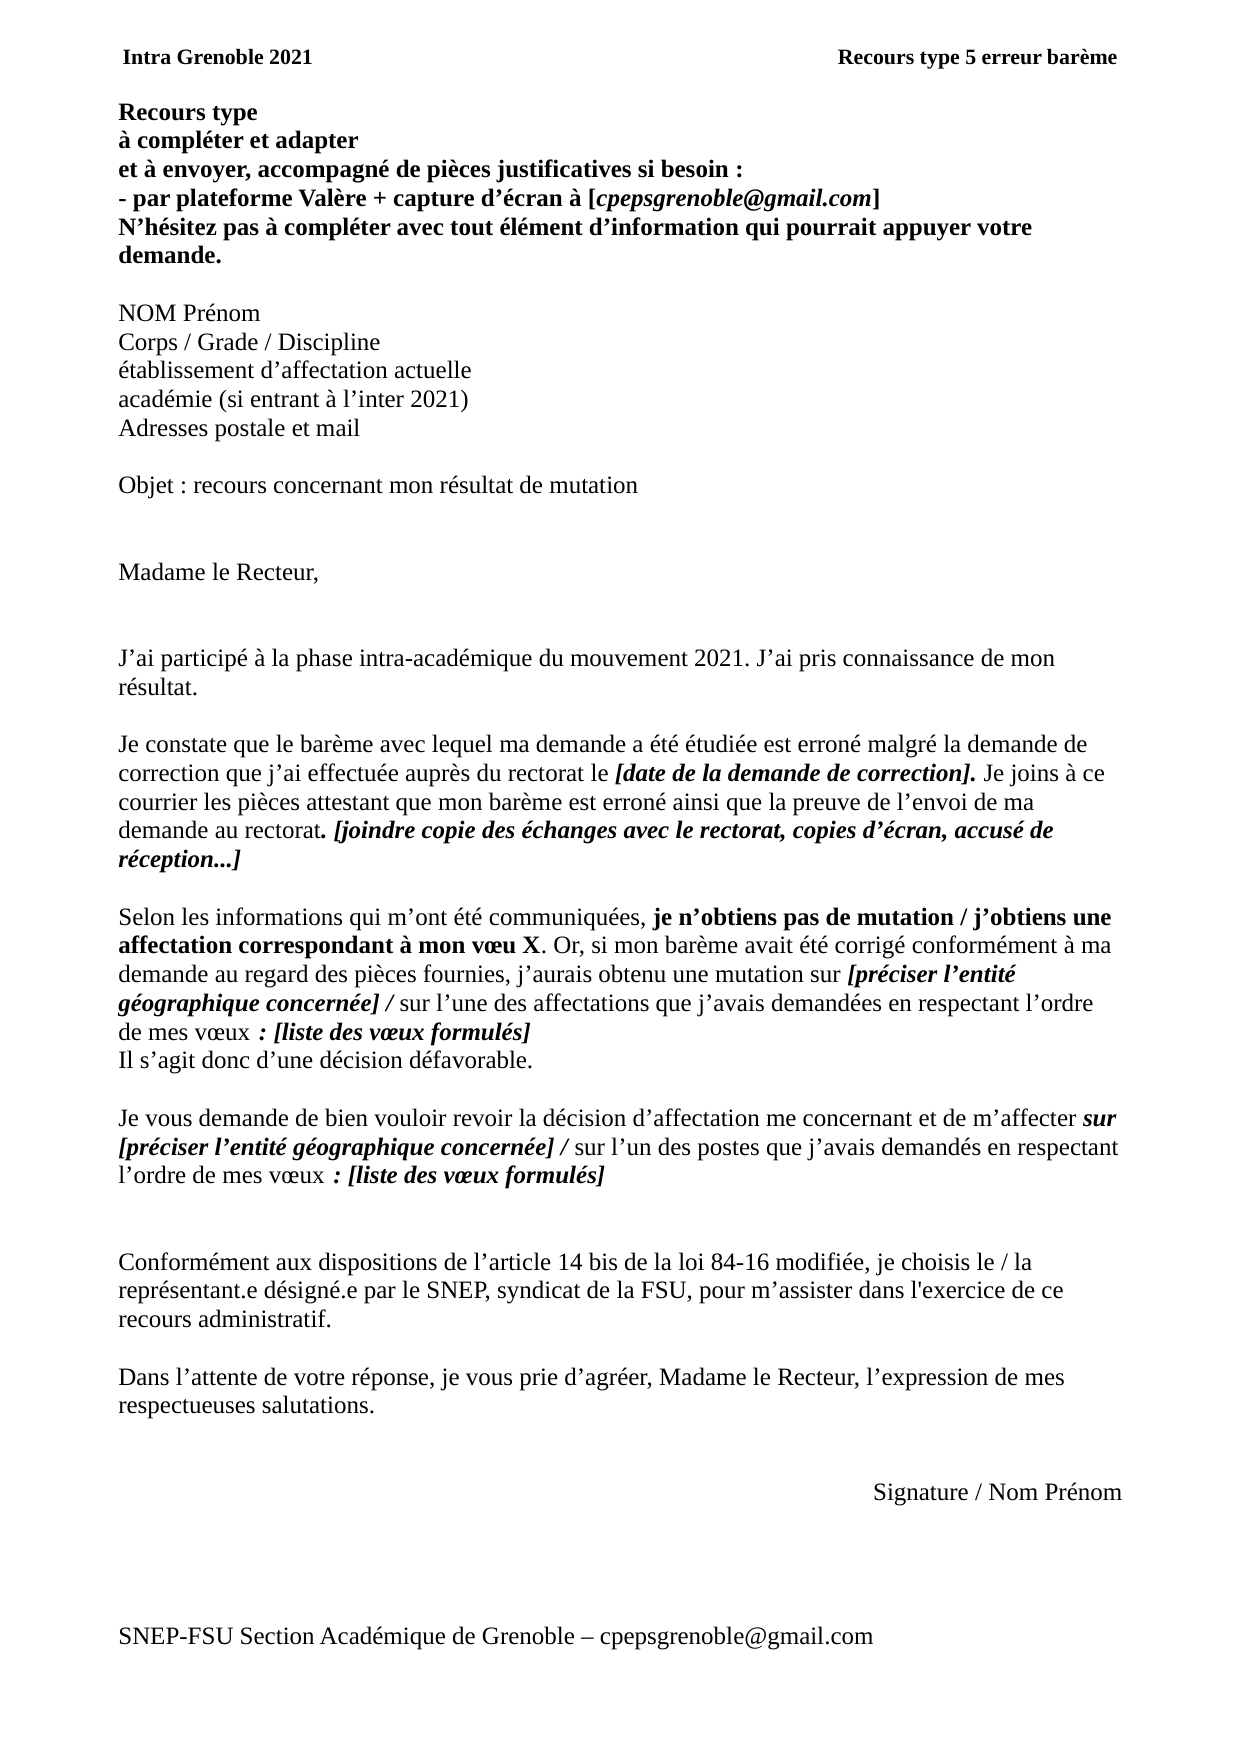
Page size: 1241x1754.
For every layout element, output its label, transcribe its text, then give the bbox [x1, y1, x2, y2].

text académie (si entrant à l’inter 2021) [118, 384, 1122, 413]
text Adresses postale et mail [118, 413, 1122, 442]
text Signature / Nom Prénom [118, 1477, 1122, 1506]
text J’ai participé à la phase intra-académique du mouvement 2021. J’ai pris connaissance de mon résultat. [118, 643, 1122, 701]
text Il s’agit donc d’une décision défavorable. [118, 1046, 1122, 1074]
text Madame le Recteur, [118, 557, 1122, 586]
text NOM Prénom [118, 298, 1122, 327]
text Corps / Grade / Discipline [118, 327, 1122, 356]
text Recours type [118, 97, 1122, 126]
text - par plateforme Valère + capture d’écran à [cpepsgrenoble@gmail.com] [118, 183, 1122, 212]
text Conformément aux dispositions de l’article 14 bis de la loi 84-16 modifiée, je choisis le / la représentant.e désigné.e par le SNEP, syndicat de la FSU, pour m’assister dans l'exercice de ce recours administratif. [118, 1247, 1122, 1333]
text établissement d’affectation actuelle [118, 356, 1122, 384]
text Selon les informations qui m’ont été communiquées, je n’obtiens pas de mutation / j’obtiens une affectation correspondant à mon vœu X. Or, si mon barème avait été corrigé conformément à ma demande au regard des pièces fournies, j’aurais obtenu une mutation sur [préciser l’entité géographique concernée] / sur l’une des affectations que j’avais demandées en respectant l’ordre de mes vœux : [liste des vœux formulés] [118, 902, 1122, 1046]
text Objet : recours concernant mon résultat de mutation [118, 471, 1122, 499]
text Dans l’attente de votre réponse, je vous prie d’agréer, Madame le Recteur, l’expression de mes respectueuses salutations. [118, 1362, 1122, 1419]
text N’hésitez pas à compléter avec tout élément d’information qui pourrait appuyer votre demande. [118, 212, 1122, 269]
text Je vous demande de bien vouloir revoir la décision d’affectation me concernant et de m’affecter sur [préciser l’entité géographique concernée] / sur l’un des postes que j’avais demandés en respectant l’ordre de mes vœux : [liste des vœux formulés] [118, 1103, 1122, 1189]
text à compléter et adapter [118, 126, 1122, 154]
text et à envoyer, accompagné de pièces justificatives si besoin : [118, 154, 1122, 183]
text Je constate que le barème avec lequel ma demande a été étudiée est erroné malgré la demande de correction que j’ai effectuée auprès du rectorat le [date de la demande de correction]. Je joins à ce courrier les pièces attestant que mon barème est erroné ainsi que la preuve de l’envoi de ma demande au rectorat. [joindre copie des échanges avec le rectorat, copies d’écran, accusé de réception...] [118, 729, 1122, 873]
